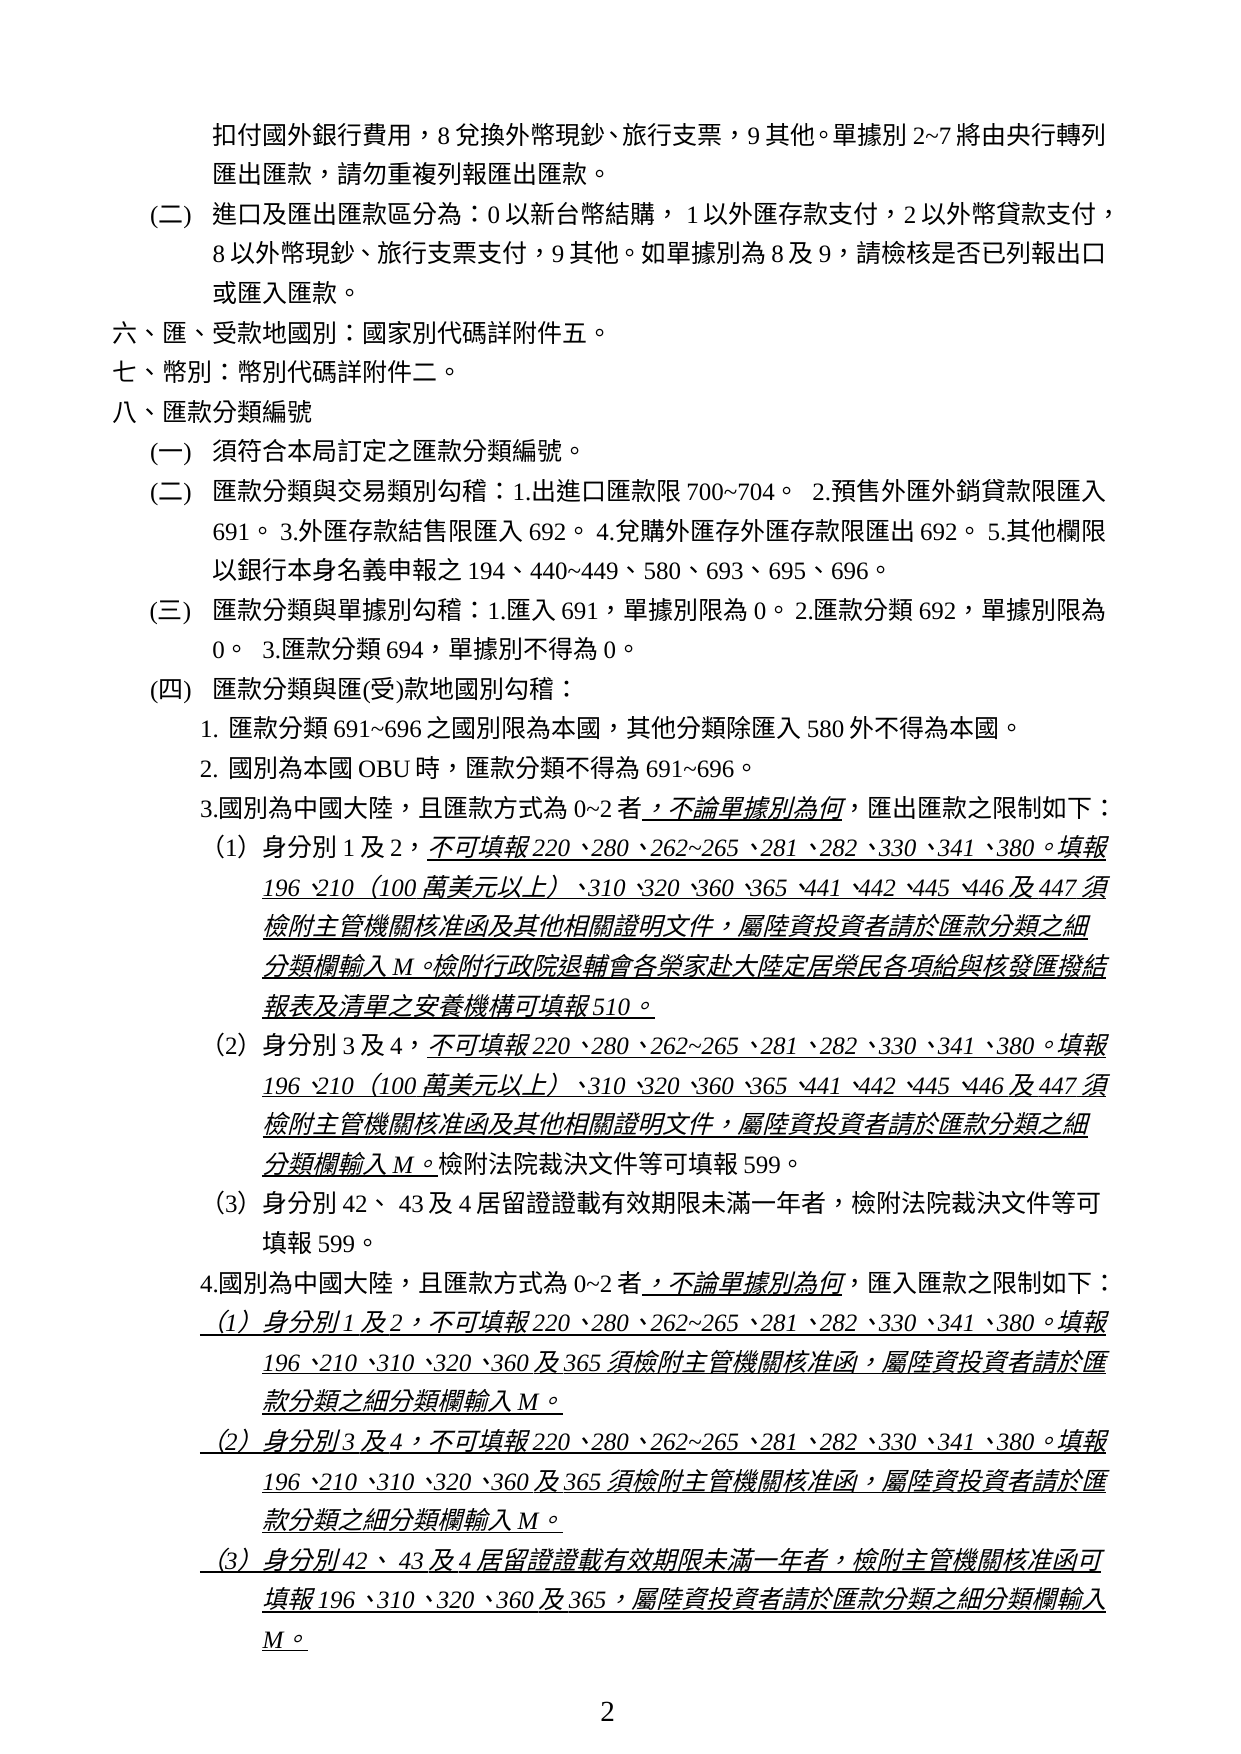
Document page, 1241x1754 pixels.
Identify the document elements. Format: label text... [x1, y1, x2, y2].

list 扣付國外銀行費用，8兌換外幣現鈔、旅行支票，9其他。單據別2~7將由央行轉列匯出匯款，請勿重複列報匯出匯款。 [150, 112, 1106, 192]
text 六、匯、受款地國別：國家別代碼詳附件五。 [112, 310, 1106, 350]
list 匯款分類與單據別勾稽：1.匯入691，單據別限為0。 2.匯款分類692，單據別限為0。 3.匯款分類694，單據別不得為0。 [149, 587, 1106, 667]
text 4.國別為中國大陸，且匯款方式為0~2者，不論單據別為何，匯入匯款之限制如下： [200, 1260, 1106, 1300]
list 進口及匯出匯款區分為：0以新台幣結購， 1以外匯存款支付，2以外幣貸款支付，8以外幣現鈔、旅行支票支付，9其他。如單據別為8及9，請檢核是否已列報出口或匯入匯款。 [150, 192, 1106, 310]
list 匯款分類與交易類別勾稽：1.出進口匯款限700~704。 2.預售外匯外銷貸款限匯入691。 3.外匯存款結售限匯入692。 4.兌購外匯存外匯存款限匯出692。 5.其他欄限以銀行本身名義申報之194、440~449、580、693、695、696。 [150, 469, 1106, 587]
text （3）身分別42、 43及4居留證證載有效期限未滿一年者，檢附法院裁決文件等可填報599。 [200, 1181, 1106, 1260]
list 匯款分類691~696之國別限為本國，其他分類除匯入580外不得為本國。 [200, 706, 1106, 746]
text 196、210、310、320、360及365須檢附主管機關核准函，屬陸資投資者請於匯款分類之細分類欄輸入M。 [200, 1336, 1106, 1419]
text （1）身分別1及2，不可填報220、280、262~265、281、282、330、341、380。填報 [200, 1300, 1106, 1334]
list 須符合本局訂定之匯款分類編號。 [150, 429, 1106, 469]
text （1）身分別1及2，不可填報220、280、262~265、281、282、330、341、380。填報196、210（100萬美元以上）、310、320、360、365、441、442、445、446及447須檢附主管機關核准函及其他相關證明文件，屬陸資投資者請於匯款分類之細分類欄輸入M。檢附行政院退輔會各榮家赴大陸定居榮民各項給與核發匯撥結報表及清單之安養機構可填報510。 [200, 825, 1106, 1023]
text 196、210、310、320、360及365須檢附主管機關核准函，屬陸資投資者請於匯款分類之細分類欄輸入M。 [200, 1454, 1106, 1537]
text 3.國別為中國大陸，且匯款方式為0~2者，不論單據別為何，匯出匯款之限制如下： [200, 785, 1106, 825]
text 七、幣別：幣別代碼詳附件二。 [112, 350, 1106, 389]
text （2）身分別3及4，不可填報220、280、262~265、281、282、330、341、380。填報 [200, 1419, 1106, 1452]
list 國別為本國OBU時，匯款分類不得為691~696。 [199, 746, 1106, 785]
list 匯款分類與匯(受)款地國別勾稽： [150, 667, 1106, 706]
text （2）身分別3及4，不可填報220、280、262~265、281、282、330、341、380。填報196、210（100萬美元以上）、310、320、360、365、441、442、445、446及447須檢附主管機關核准函及其他相關證明文件，屬陸資投資者請於匯款分類之細分類欄輸入M。檢附法院裁決文件等可填報599。 [200, 1023, 1106, 1181]
text （3）身分別42、 43及4居留證證載有效期限未滿一年者，檢附主管機關核准函可填報196、310、320、360及365，屬陸資投資者請於匯款分類之細分類欄輸入M。 [200, 1537, 1106, 1656]
text 八、匯款分類編號 [112, 389, 1106, 429]
